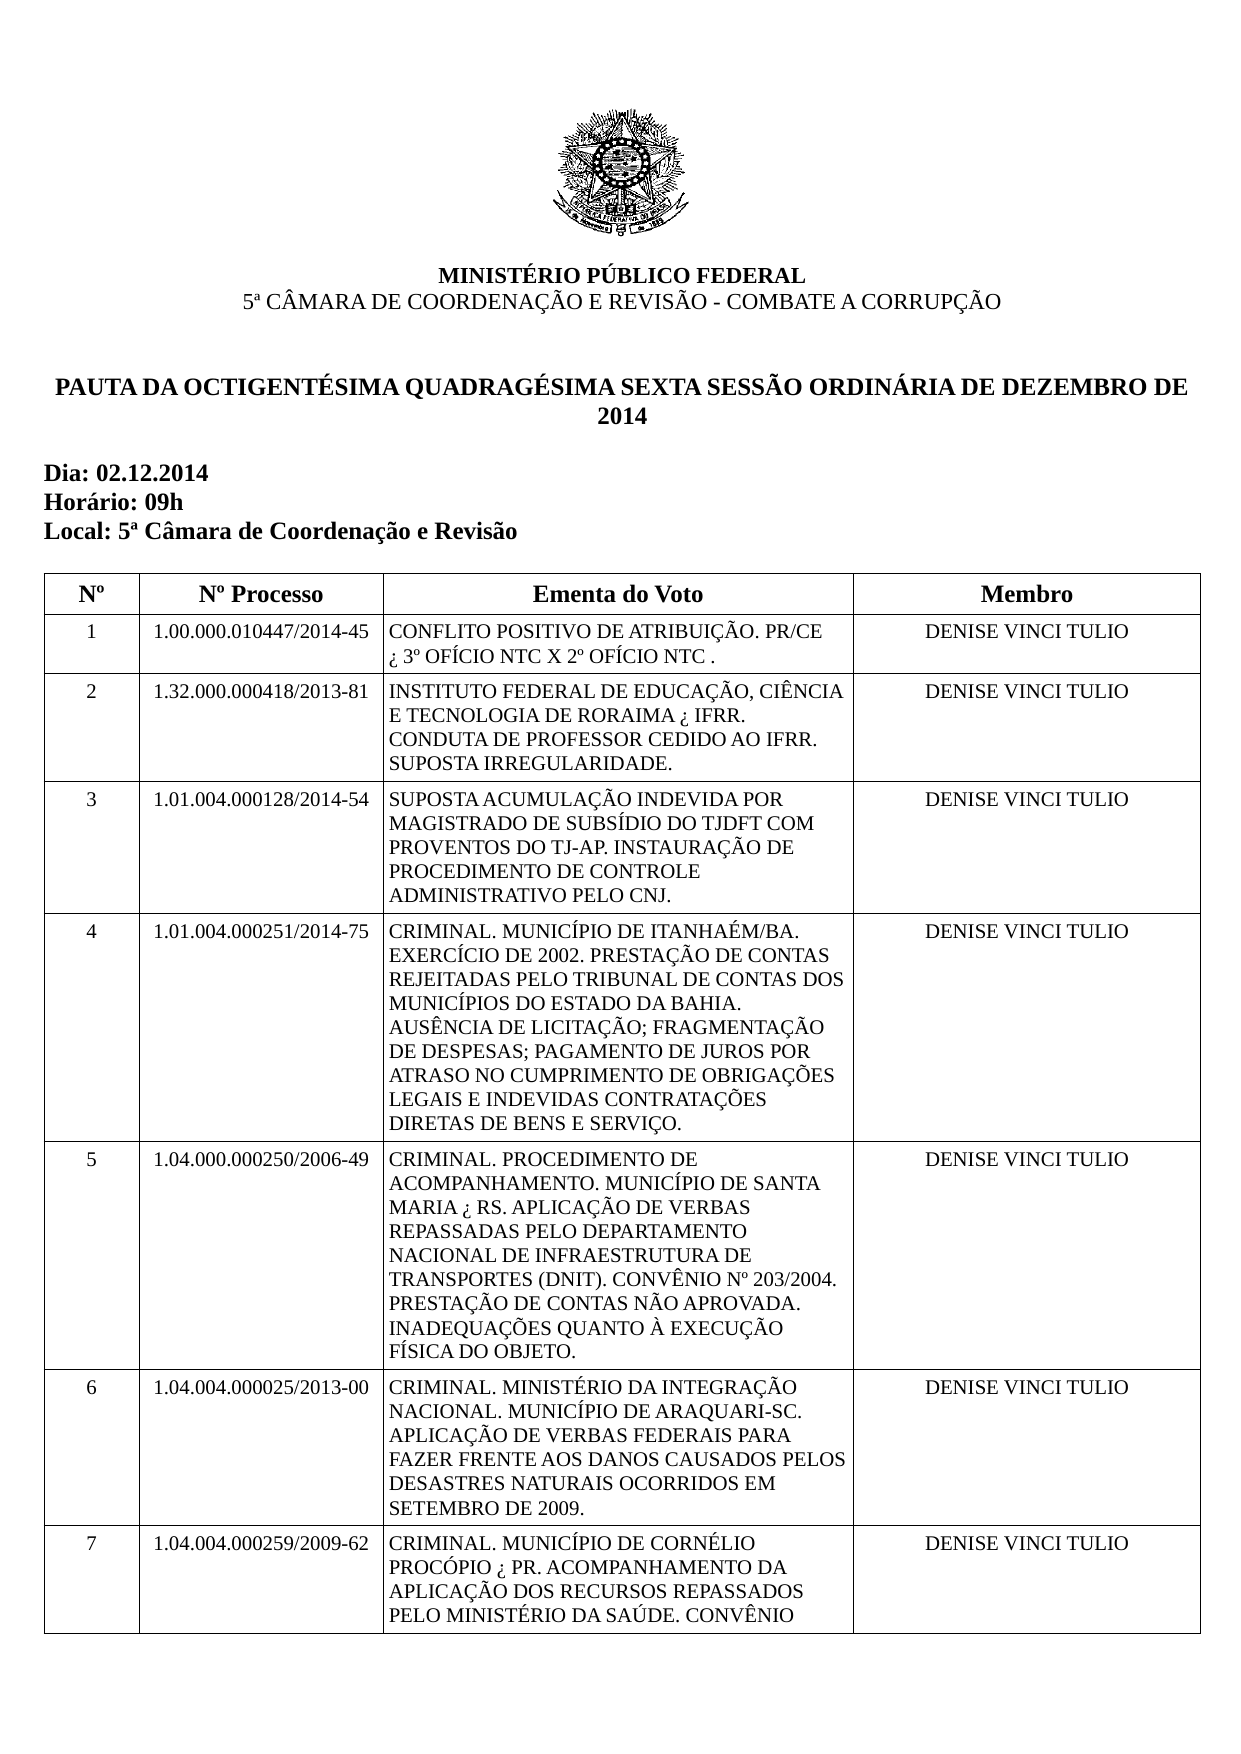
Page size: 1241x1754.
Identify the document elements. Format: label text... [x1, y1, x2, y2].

table_header Nº Processo [140, 574, 383, 614]
table_cell 3 [45, 782, 139, 913]
table_cell DENISE VINCI TULIO [854, 1526, 1200, 1633]
table_cell 1.01.004.000251/2014-75 [140, 914, 383, 1141]
table_cell 4 [45, 914, 139, 1141]
table_cell DENISE VINCI TULIO [854, 1142, 1200, 1369]
table_cell 1.04.004.000259/2009-62 [140, 1526, 383, 1633]
table_cell 1.32.000.000418/2013-81 [140, 674, 383, 781]
table_cell DENISE VINCI TULIO [854, 914, 1200, 1141]
table_cell 1.00.000.010447/2014-45 [140, 615, 383, 673]
picture [539, 108, 705, 237]
table_cell 1 [45, 615, 139, 673]
text Horário: 09h [44, 487, 1200, 516]
table_cell SUPOSTA ACUMULAÇÃO INDEVIDA POR MAGISTRADO DE SUBSÍDIO DO TJDFT COM PROVENTOS DO TJ-AP. INSTAURAÇÃO DE PROCEDIMENTO DE CONTROLE ADMINISTRATIVO PELO CNJ. [384, 782, 853, 913]
table_cell CRIMINAL. MUNICÍPIO DE CORNÉLIO PROCÓPIO ¿ PR. ACOMPANHAMENTO DA APLICAÇÃO DOS RECURSOS REPASSADOS PELO MINISTÉRIO DA SAÚDE. CONVÊNIO [384, 1526, 853, 1633]
table_cell 5 [45, 1142, 139, 1369]
text Local: 5ª Câmara de Coordenação e Revisão [44, 516, 1200, 544]
table_header Ementa do Voto [384, 574, 853, 614]
text MINISTÉRIO PÚBLICO FEDERAL [44, 262, 1200, 288]
table_cell INSTITUTO FEDERAL DE EDUCAÇÃO, CIÊNCIA E TECNOLOGIA DE RORAIMA ¿ IFRR. CONDUTA DE PROFESSOR CEDIDO AO IFRR. SUPOSTA IRREGULARIDADE. [384, 674, 853, 781]
table_cell CONFLITO POSITIVO DE ATRIBUIÇÃO. PR/CE ¿ 3º OFÍCIO NTC X 2º OFÍCIO NTC . [384, 615, 853, 673]
table_cell DENISE VINCI TULIO [854, 615, 1200, 673]
text Dia: 02.12.2014 [44, 458, 1200, 487]
text PAUTA DA OCTIGENTÉSIMA QUADRAGÉSIMA SEXTA SESSÃO ORDINÁRIA DE DEZEMBRO DE 2014 [44, 372, 1200, 429]
text 5ª CÂMARA DE COORDENAÇÃO E REVISÃO - COMBATE A CORRUPÇÃO [44, 288, 1200, 314]
table_cell 6 [45, 1370, 139, 1525]
table_cell 1.04.004.000025/2013-00 [140, 1370, 383, 1525]
table_header Membro [854, 574, 1200, 614]
table_cell DENISE VINCI TULIO [854, 674, 1200, 781]
table_cell DENISE VINCI TULIO [854, 1370, 1200, 1525]
table_cell CRIMINAL. PROCEDIMENTO DE ACOMPANHAMENTO. MUNICÍPIO DE SANTA MARIA ¿ RS. APLICAÇÃO DE VERBAS REPASSADAS PELO DEPARTAMENTO NACIONAL DE INFRAESTRUTURA DE TRANSPORTES (DNIT). CONVÊNIO Nº 203/2004. PRESTAÇÃO DE CONTAS NÃO APROVADA. INADEQUAÇÕES QUANTO À EXECUÇÃO FÍSICA DO OBJETO. [384, 1142, 853, 1369]
table_cell 1.01.004.000128/2014-54 [140, 782, 383, 913]
table_header Nº [45, 574, 139, 614]
table_cell 7 [45, 1526, 139, 1633]
table_cell 2 [45, 674, 139, 781]
table_cell CRIMINAL. MINISTÉRIO DA INTEGRAÇÃO NACIONAL. MUNICÍPIO DE ARAQUARI-SC. APLICAÇÃO DE VERBAS FEDERAIS PARA FAZER FRENTE AOS DANOS CAUSADOS PELOS DESASTRES NATURAIS OCORRIDOS EM SETEMBRO DE 2009. [384, 1370, 853, 1525]
table_cell CRIMINAL. MUNICÍPIO DE ITANHAÉM/BA. EXERCÍCIO DE 2002. PRESTAÇÃO DE CONTAS REJEITADAS PELO TRIBUNAL DE CONTAS DOS MUNICÍPIOS DO ESTADO DA BAHIA. AUSÊNCIA DE LICITAÇÃO; FRAGMENTAÇÃO DE DESPESAS; PAGAMENTO DE JUROS POR ATRASO NO CUMPRIMENTO DE OBRIGAÇÕES LEGAIS E INDEVIDAS CONTRATAÇÕES DIRETAS DE BENS E SERVIÇO. [384, 914, 853, 1141]
table_cell DENISE VINCI TULIO [854, 782, 1200, 913]
table_cell 1.04.000.000250/2006-49 [140, 1142, 383, 1369]
